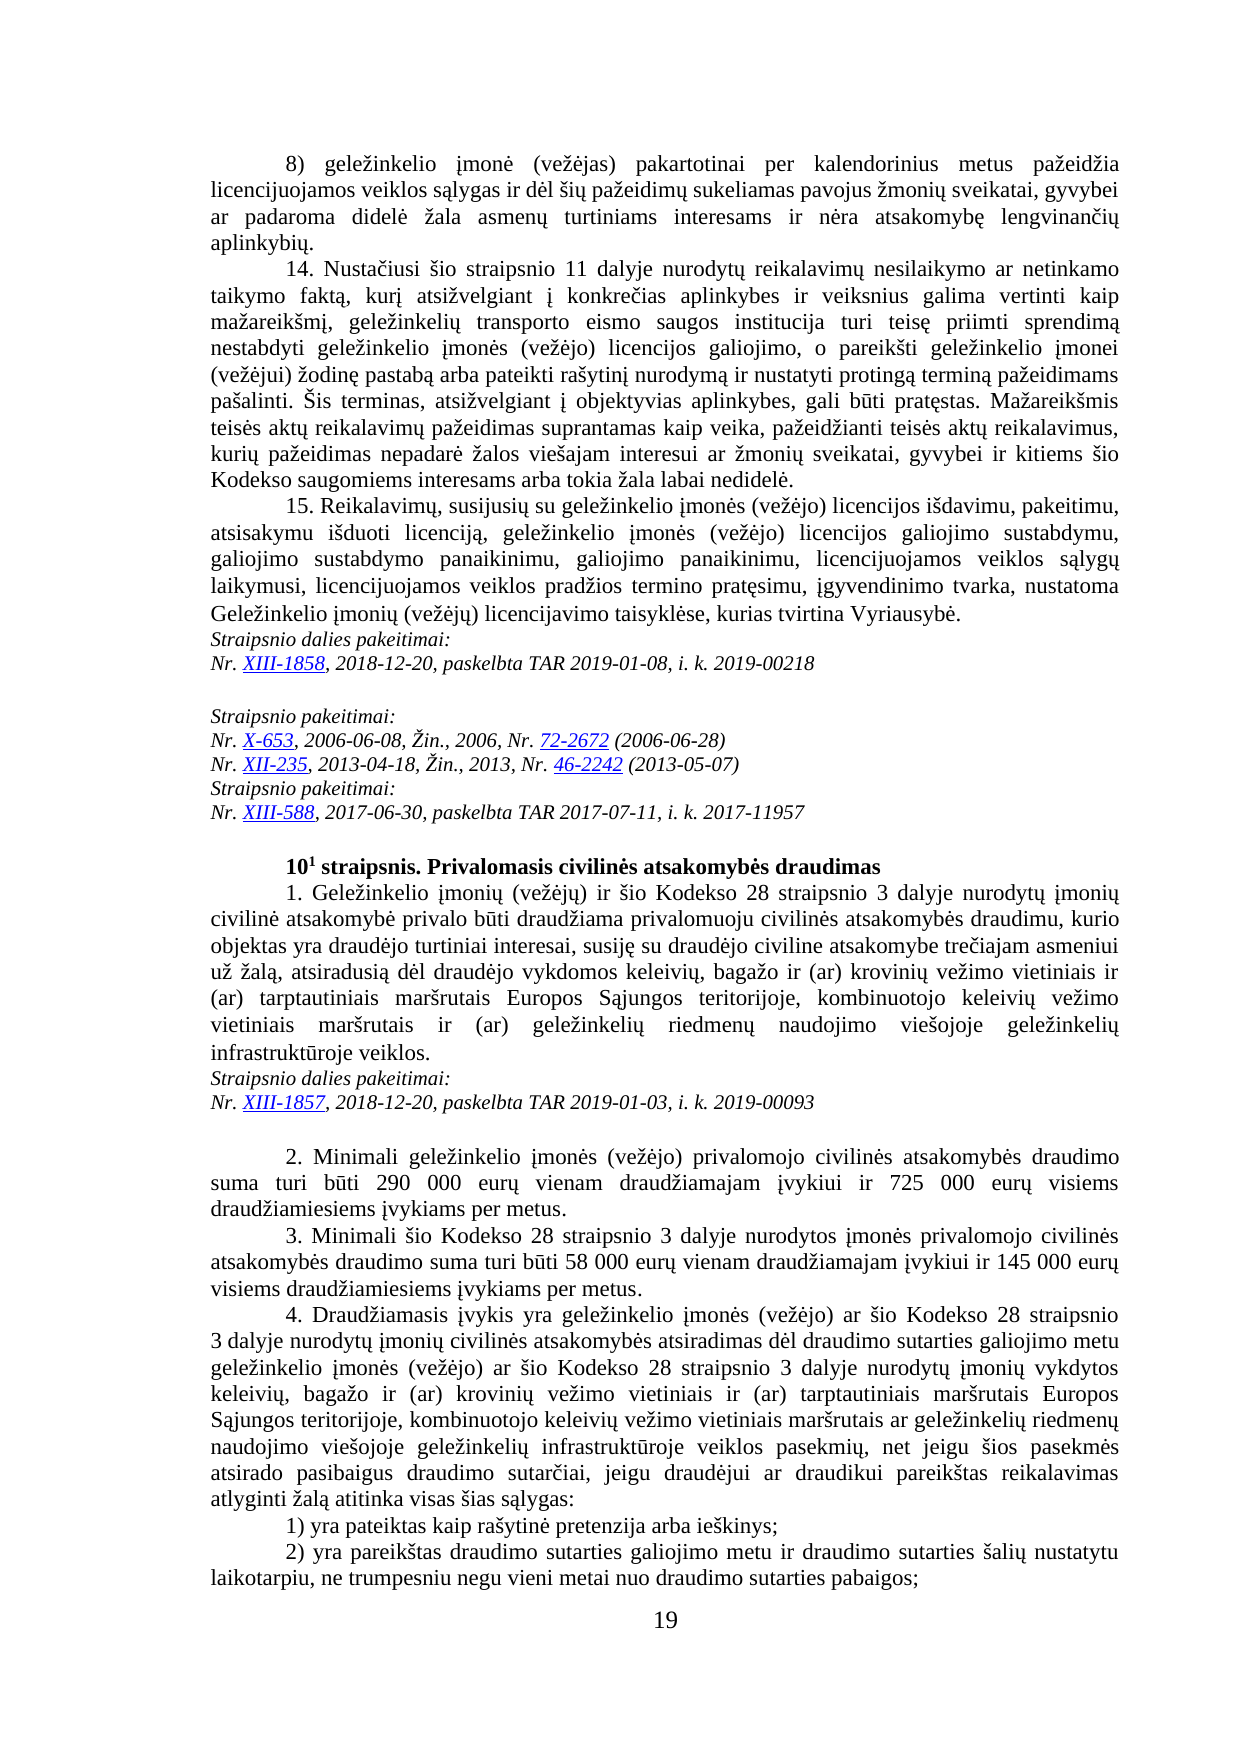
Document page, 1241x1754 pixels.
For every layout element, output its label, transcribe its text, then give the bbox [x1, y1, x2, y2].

text Straipsnio pakeitimai: [210, 704, 1120, 728]
text 1) yra pateiktas kaip rašytinė pretenzija arba ieškinys; [210, 1512, 1120, 1538]
text 1. Geležinkelio įmonių (vežėjų) ir šio Kodekso 28 straipsnio 3 dalyje nurodytų įmonių civilinė atsakomybė privalo būti draudžiama privalomuoju civilinės atsakomybės draudimu, kurio objektas yra draudėjo turtiniai interesai, susiję su draudėjo civiline atsakomybe trečiajam asmeniui už žalą, atsiradusią dėl draudėjo vykdomos keleivių, bagažo ir (ar) krovinių vežimo vietiniais ir (ar) tarptautiniais maršrutais Europos Sąjungos teritorijoje, kombinuotojo keleivių vežimo vietiniais maršrutais ir (ar) geležinkelių riedmenų naudojimo viešojoje geležinkelių infrastruktūroje veiklos. [210, 879, 1120, 1066]
text Straipsnio dalies pakeitimai: [210, 1066, 1120, 1090]
text Straipsnio dalies pakeitimai: [210, 627, 1120, 651]
text 14. Nustačiusi šio straipsnio 11 dalyje nurodytų reikalavimų nesilaikymo ar netinkamo taikymo faktą, kurį atsižvelgiant į konkrečias aplinkybes ir veiksnius galima vertinti kaip mažareikšmį, geležinkelių transporto eismo saugos institucija turi teisę priimti sprendimą nestabdyti geležinkelio įmonės (vežėjo) licencijos galiojimo, o pareikšti geležinkelio įmonei (vežėjui) žodinę pastabą arba pateikti rašytinį nurodymą ir nustatyti protingą terminą pažeidimams pašalinti. Šis terminas, atsižvelgiant į objektyvias aplinkybes, gali būti pratęstas. Mažareikšmis teisės aktų reikalavimų pažeidimas suprantamas kaip veika, pažeidžianti teisės aktų reikalavimus, kurių pažeidimas nepadarė žalos viešajam interesui ar žmonių sveikatai, gyvybei ir kitiems šio Kodekso saugomiems interesams arba tokia žala labai nedidelė. [210, 255, 1120, 493]
text Nr. XIII-1857, 2018-12-20, paskelbta TAR 2019-01-03, i. k. 2019-00093 [210, 1090, 1120, 1114]
text 2. Minimali geležinkelio įmonės (vežėjo) privalomojo civilinės atsakomybės draudimo suma turi būti 290 000 eurų vienam draudžiamajam įvykiui ir 725 000 eurų visiems draudžiamiesiems įvykiams per metus. [210, 1143, 1120, 1222]
text Nr. X-653, 2006-06-08, Žin., 2006, Nr. 72-2672 (2006-06-28) [210, 728, 1120, 752]
text 2) yra pareikštas draudimo sutarties galiojimo metu ir draudimo sutarties šalių nustatytu laikotarpiu, ne trumpesniu negu vieni metai nuo draudimo sutarties pabaigos; [210, 1538, 1120, 1591]
text 3. Minimali šio Kodekso 28 straipsnio 3 dalyje nurodytos įmonės privalomojo civilinės atsakomybės draudimo suma turi būti 58 000 eurų vienam draudžiamajam įvykiui ir 145 000 eurų visiems draudžiamiesiems įvykiams per metus. [210, 1222, 1120, 1301]
text Nr. XIII-1858, 2018-12-20, paskelbta TAR 2019-01-08, i. k. 2019-00218 [210, 651, 1120, 675]
text Nr. XIII-588, 2017-06-30, paskelbta TAR 2017-07-11, i. k. 2017-11957 [210, 800, 1120, 824]
text Nr. XII-235, 2013-04-18, Žin., 2013, Nr. 46-2242 (2013-05-07) [210, 752, 1120, 776]
text Straipsnio pakeitimai: [210, 776, 1120, 800]
text 101 straipsnis. Privalomasis civilinės atsakomybės draudimas [210, 853, 1120, 879]
text 4. Draudžiamasis įvykis yra geležinkelio įmonės (vežėjo) ar šio Kodekso 28 straipsnio 3 dalyje nurodytų įmonių civilinės atsakomybės atsiradimas dėl draudimo sutarties galiojimo metu geležinkelio įmonės (vežėjo) ar šio Kodekso 28 straipsnio 3 dalyje nurodytų įmonių vykdytos keleivių, bagažo ir (ar) krovinių vežimo vietiniais ir (ar) tarptautiniais maršrutais Europos Sąjungos teritorijoje, kombinuotojo keleivių vežimo vietiniais maršrutais ar geležinkelių riedmenų naudojimo viešojoje geležinkelių infrastruktūroje veiklos pasekmių, net jeigu šios pasekmės atsirado pasibaigus draudimo sutarčiai, jeigu draudėjui ar draudikui pareikštas reikalavimas atlyginti žalą atitinka visas šias sąlygas: [210, 1301, 1120, 1512]
text 8) geležinkelio įmonė (vežėjas) pakartotinai per kalendorinius metus pažeidžia licencijuojamos veiklos sąlygas ir dėl šių pažeidimų sukeliamas pavojus žmonių sveikatai, gyvybei ar padaroma didelė žala asmenų turtiniams interesams ir nėra atsakomybę lengvinančių aplinkybių. [210, 150, 1120, 255]
text 15. Reikalavimų, susijusių su geležinkelio įmonės (vežėjo) licencijos išdavimu, pakeitimu, atsisakymu išduoti licenciją, geležinkelio įmonės (vežėjo) licencijos galiojimo sustabdymu, galiojimo sustabdymo panaikinimu, galiojimo panaikinimu, licencijuojamos veiklos sąlygų laikymusi, licencijuojamos veiklos pradžios termino pratęsimu, įgyvendinimo tvarka, nustatoma Geležinkelio įmonių (vežėjų) licencijavimo taisyklėse, kurias tvirtina Vyriausybė. [210, 493, 1120, 627]
